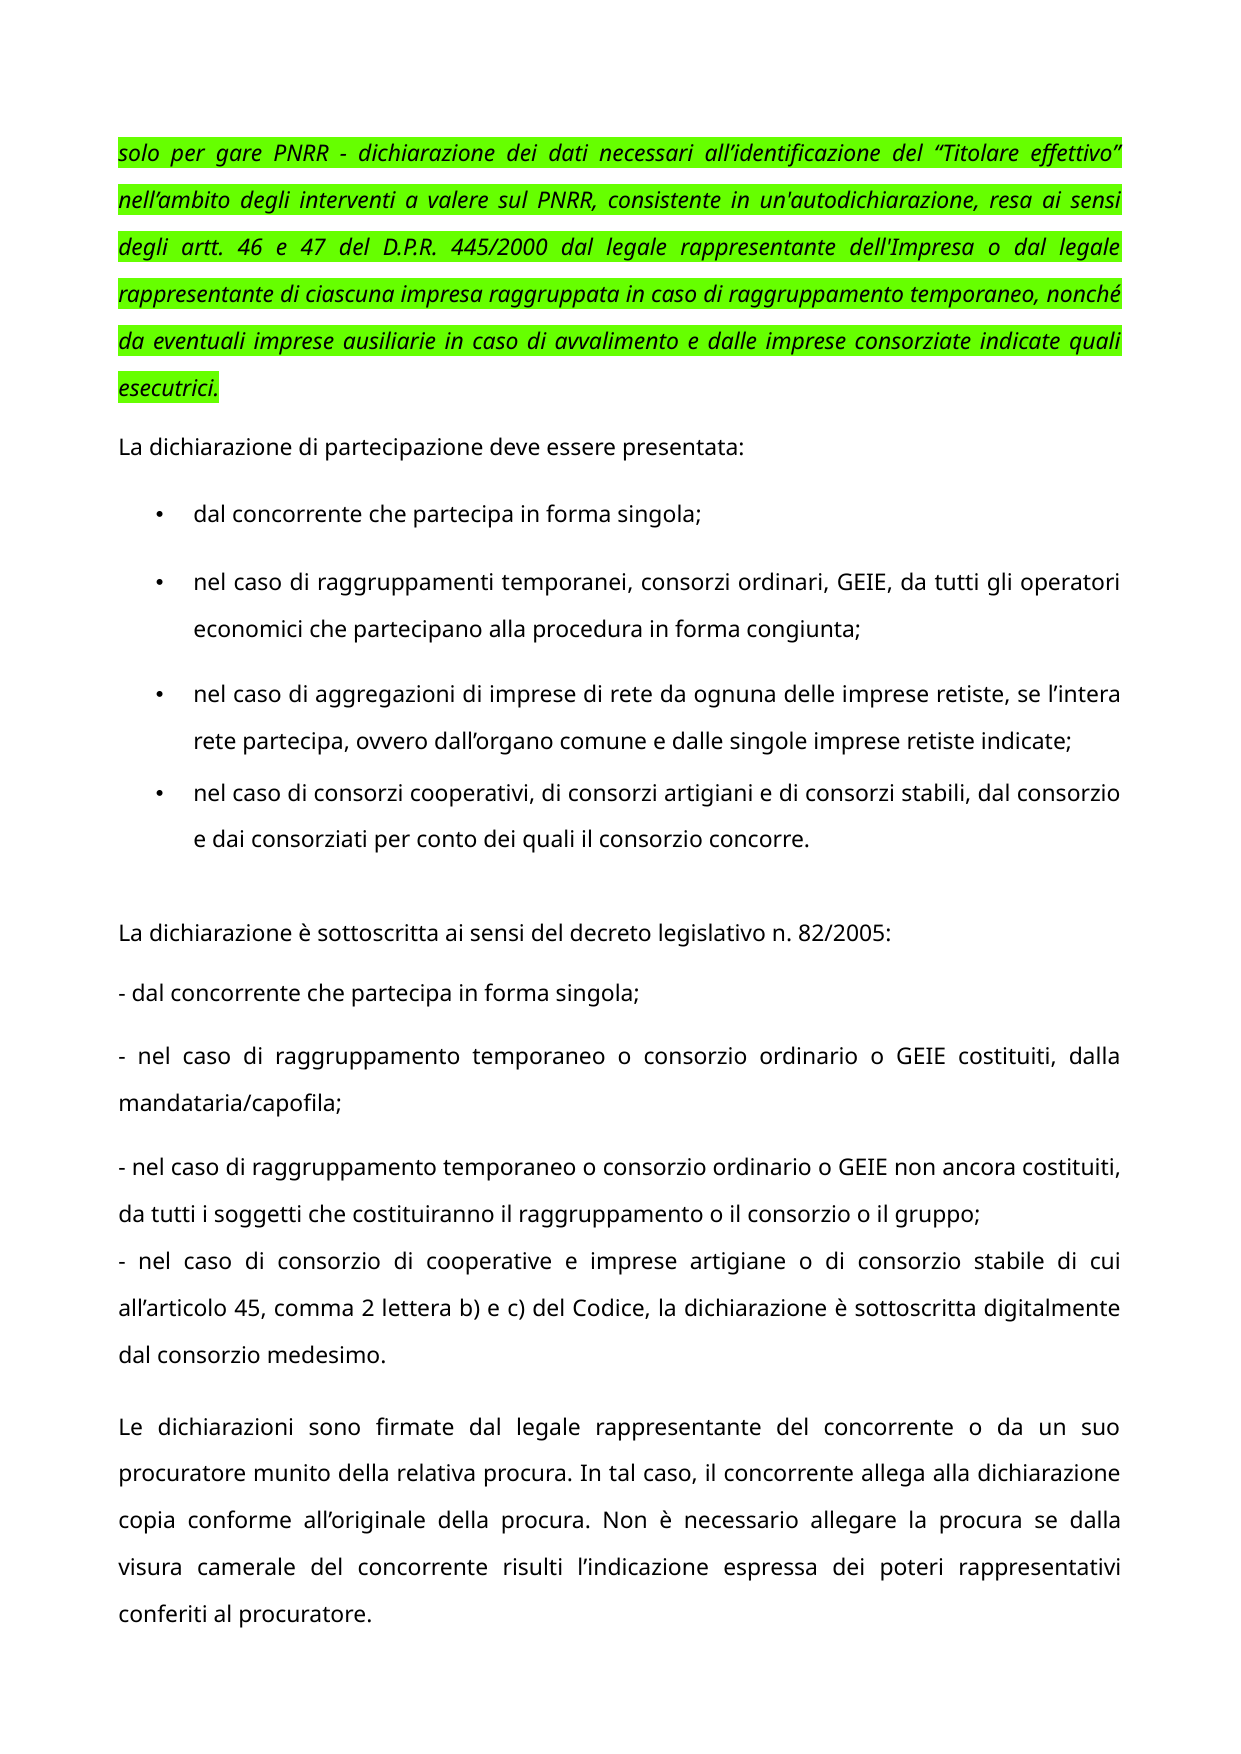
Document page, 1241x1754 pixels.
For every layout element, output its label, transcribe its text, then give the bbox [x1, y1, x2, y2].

list nel caso di raggruppamenti temporanei, consorzi ordinari, GEIE, da tutti gli operatori economici che partecipano alla procedura in forma congiunta; [156, 566, 1122, 644]
list nel caso di consorzi cooperativi, di consorzi artigiani e di consorzi stabili, dal consorzio e dai consorziati per conto dei quali il consorzio concorre. [156, 776, 1122, 854]
text solo per gare PNRR - dichiarazione dei dati necessari all’identificazione del “Titolare effettivo” nell’ambito degli interventi a valere sul PNRR, consistente in un'autodichiarazione, resa ai sensi degli artt. 46 e 47 del D.P.R. 445/2000 dal legale rappresentante dell'Impresa o dal legale rappresentante di ciascuna impresa raggruppata in caso di raggruppamento temporaneo, nonché da eventuali imprese ausiliarie in caso di avvalimento e dalle imprese consorziate indicate quali esecutrici. [118, 137, 1122, 403]
text - nel caso di consorzio di cooperative e imprese artigiane o di consorzio stabile di cui all’articolo 45, comma 2 lettera b) e c) del Codice, la dichiarazione è sottoscritta digitalmente dal consorzio medesimo. [118, 1245, 1122, 1370]
text Le dichiarazioni sono firmate dal legale rappresentante del concorrente o da un suo procuratore munito della relativa procura. In tal caso, il concorrente allega alla dichiarazione copia conforme all’originale della procura. Non è necessario allegare la procura se dalla visura camerale del concorrente risulti l’indicazione espressa dei poteri rappresentativi conferiti al procuratore. [118, 1410, 1122, 1629]
text - nel caso di raggruppamento temporaneo o consorzio ordinario o GEIE non ancora costituiti, da tutti i soggetti che costituiranno il raggruppamento o il consorzio o il gruppo; [118, 1151, 1122, 1229]
text La dichiarazione di partecipazione deve essere presentata: [118, 431, 1122, 462]
list nel caso di aggregazioni di imprese di rete da ognuna delle imprese retiste, se l’intera rete partecipa, ovvero dall’organo comune e dalle singole imprese retiste indicate; [156, 678, 1122, 757]
list dal concorrente che partecipa in forma singola; [156, 498, 1122, 529]
text - nel caso di raggruppamento temporaneo o consorzio ordinario o GEIE costituiti, dalla mandataria/capofila; [118, 1040, 1122, 1118]
text La dichiarazione è sottoscritta ai sensi del decreto legislativo n. 82/2005: [118, 917, 1122, 948]
text - dal concorrente che partecipa in forma singola; [118, 976, 1122, 1008]
